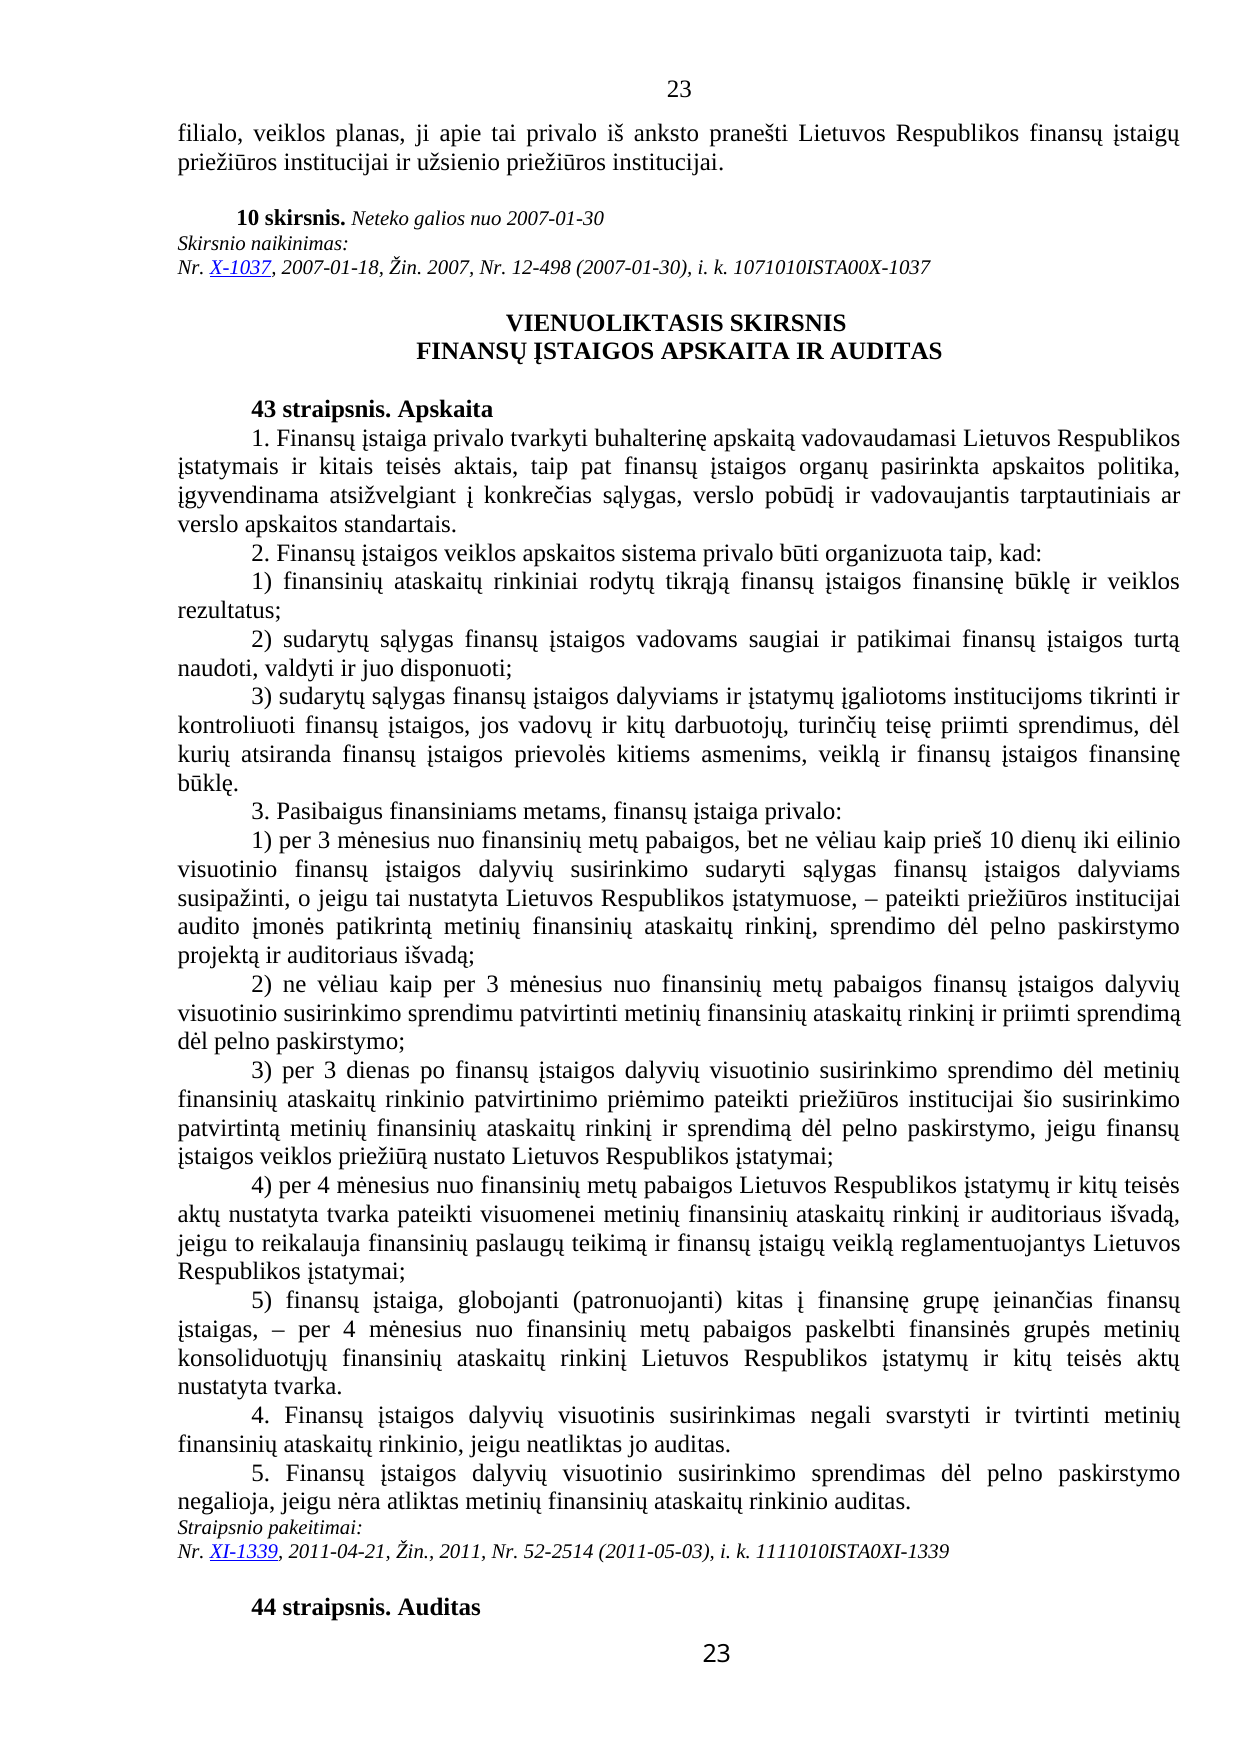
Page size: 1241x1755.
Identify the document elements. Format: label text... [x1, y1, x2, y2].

text 5. Finansų įstaigos dalyvių visuotinio susirinkimo sprendimas dėl pelno paskirstymo negalioja, jeigu nėra atliktas metinių finansinių ataskaitų rinkinio auditas. [177, 1458, 1181, 1515]
text 43 straipsnis. Apskaita [177, 394, 1181, 423]
text 1) finansinių ataskaitų rinkiniai rodytų tikrąją finansų įstaigos finansinę būklę ir veiklos rezultatus; [177, 566, 1181, 624]
text 2. Finansų įstaigos veiklos apskaitos sistema privalo būti organizuota taip, kad: [177, 538, 1181, 566]
text 3) sudarytų sąlygas finansų įstaigos dalyviams ir įstatymų įgaliotoms institucijoms tikrinti ir kontroliuoti finansų įstaigos, jos vadovų ir kitų darbuotojų, turinčių teisę priimti sprendimus, dėl kurių atsiranda finansų įstaigos prievolės kitiems asmenims, veiklą ir finansų įstaigos finansinę būklę. [177, 681, 1181, 796]
text Nr. XI-1339, 2011-04-21, Žin., 2011, Nr. 52-2514 (2011-05-03), i. k. 1111010ISTA0XI-1339 [177, 1539, 1181, 1563]
text VIENUOLIKTASIS SKIRSNIS [177, 308, 1181, 336]
text Nr. X-1037, 2007-01-18, Žin. 2007, Nr. 12-498 (2007-01-30), i. k. 1071010ISTA00X-1037 [177, 255, 1181, 279]
text 2) ne vėliau kaip per 3 mėnesius nuo finansinių metų pabaigos finansų įstaigos dalyvių visuotinio susirinkimo sprendimu patvirtinti metinių finansinių ataskaitų rinkinį ir priimti sprendimą dėl pelno paskirstymo; [177, 969, 1181, 1055]
text 2) sudarytų sąlygas finansų įstaigos vadovams saugiai ir patikimai finansų įstaigos turtą naudoti, valdyti ir juo disponuoti; [177, 624, 1181, 681]
text 44 straipsnis. Auditas [177, 1592, 1181, 1621]
text 3) per 3 dienas po finansų įstaigos dalyvių visuotinio susirinkimo sprendimo dėl metinių finansinių ataskaitų rinkinio patvirtinimo priėmimo pateikti priežiūros institucijai šio susirinkimo patvirtintą metinių finansinių ataskaitų rinkinį ir sprendimą dėl pelno paskirstymo, jeigu finansų įstaigos veiklos priežiūrą nustato Lietuvos Respublikos įstatymai; [177, 1055, 1181, 1170]
text 1. Finansų įstaiga privalo tvarkyti buhalterinę apskaitą vadovaudamasi Lietuvos Respublikos įstatymais ir kitais teisės aktais, taip pat finansų įstaigos organų pasirinkta apskaitos politika, įgyvendinama atsižvelgiant į konkrečias sąlygas, verslo pobūdį ir vadovaujantis tarptautiniais ar verslo apskaitos standartais. [177, 423, 1181, 538]
text 1) per 3 mėnesius nuo finansinių metų pabaigos, bet ne vėliau kaip prieš 10 dienų iki eilinio visuotinio finansų įstaigos dalyvių susirinkimo sudaryti sąlygas finansų įstaigos dalyviams susipažinti, o jeigu tai nustatyta Lietuvos Respublikos įstatymuose, – pateikti priežiūros institucijai audito įmonės patikrintą metinių finansinių ataskaitų rinkinį, sprendimo dėl pelno paskirstymo projektą ir auditoriaus išvadą; [177, 825, 1181, 969]
text 10 skirsnis. Neteko galios nuo 2007-01-30 [177, 204, 1181, 231]
text Skirsnio naikinimas: [177, 231, 1181, 255]
text Straipsnio pakeitimai: [177, 1515, 1181, 1539]
text FINANSŲ ĮSTAIGOS APSKAITA IR AUDITAS [177, 336, 1181, 365]
text 4) per 4 mėnesius nuo finansinių metų pabaigos Lietuvos Respublikos įstatymų ir kitų teisės aktų nustatyta tvarka pateikti visuomenei metinių finansinių ataskaitų rinkinį ir auditoriaus išvadą, jeigu to reikalauja finansinių paslaugų teikimą ir finansų įstaigų veiklą reglamentuojantys Lietuvos Respublikos įstatymai; [177, 1170, 1181, 1285]
text 5) finansų įstaiga, globojanti (patronuojanti) kitas į finansinę grupę įeinančias finansų įstaigas, – per 4 mėnesius nuo finansinių metų pabaigos paskelbti finansinės grupės metinių konsoliduotųjų finansinių ataskaitų rinkinį Lietuvos Respublikos įstatymų ir kitų teisės aktų nustatyta tvarka. [177, 1285, 1181, 1400]
text filialo, veiklos planas, ji apie tai privalo iš anksto pranešti Lietuvos Respublikos finansų įstaigų priežiūros institucijai ir užsienio priežiūros institucijai. [177, 118, 1181, 176]
text 4. Finansų įstaigos dalyvių visuotinis susirinkimas negali svarstyti ir tvirtinti metinių finansinių ataskaitų rinkinio, jeigu neatliktas jo auditas. [177, 1400, 1181, 1458]
text 3. Pasibaigus finansiniams metams, finansų įstaiga privalo: [177, 796, 1181, 825]
